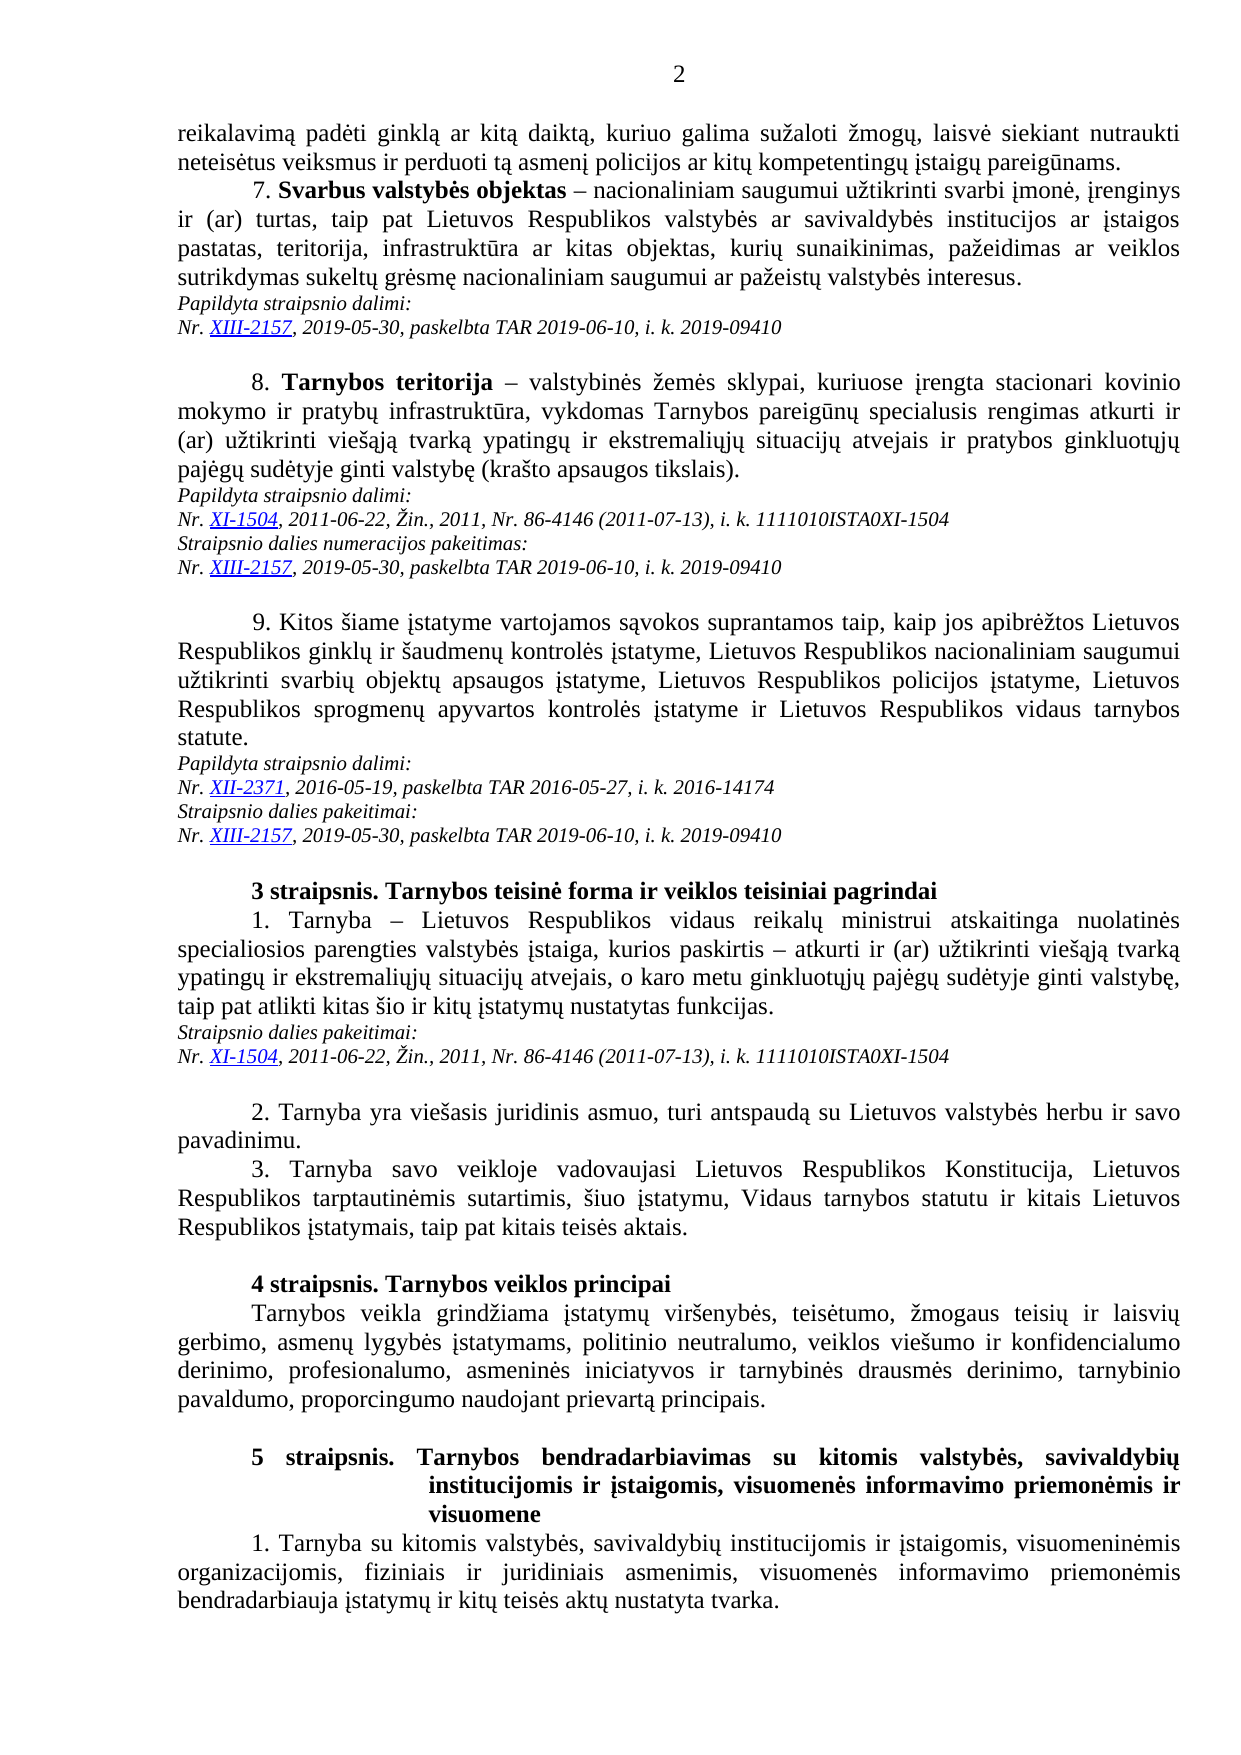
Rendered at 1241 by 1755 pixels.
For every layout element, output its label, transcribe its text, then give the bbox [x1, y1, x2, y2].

text Tarnybos veikla grindžiama įstatymų viršenybės, teisėtumo, žmogaus teisių ir laisvių gerbimo, asmenų lygybės įstatymams, politinio neutralumo, veiklos viešumo ir konfidencialumo derinimo, profesionalumo, asmeninės iniciatyvos ir tarnybinės drausmės derinimo, tarnybinio pavaldumo, proporcingumo naudojant prievartą principais. [177, 1298, 1181, 1413]
text Nr. XIII-2157, 2019-05-30, paskelbta TAR 2019-06-10, i. k. 2019-09410 [177, 823, 1181, 847]
text Straipsnio dalies pakeitimai: [177, 799, 1181, 823]
text reikalavimą padėti ginklą ar kitą daiktą, kuriuo galima sužaloti žmogų, laisvė siekiant nutraukti neteisėtus veiksmus ir perduoti tą asmenį policijos ar kitų kompetentingų įstaigų pareigūnams. [177, 118, 1181, 176]
text 3 straipsnis. Tarnybos teisinė forma ir veiklos teisiniai pagrindai [177, 876, 1181, 905]
text 1. Tarnyba su kitomis valstybės, savivaldybių institucijomis ir įstaigomis, visuomeninėmis organizacijomis, fiziniais ir juridiniais asmenimis, visuomenės informavimo priemonėmis bendradarbiauja įstatymų ir kitų teisės aktų nustatyta tvarka. [177, 1528, 1181, 1614]
text 2. Tarnyba yra viešasis juridinis asmuo, turi antspaudą su Lietuvos valstybės herbu ir savo pavadinimu. [177, 1097, 1181, 1154]
text Straipsnio dalies pakeitimai: [177, 1020, 1181, 1044]
text Papildyta straipsnio dalimi: [177, 482, 1181, 507]
text 9. Kitos šiame įstatyme vartojamos sąvokos suprantamos taip, kaip jos apibrėžtos Lietuvos Respublikos ginklų ir šaudmenų kontrolės įstatyme, Lietuvos Respublikos nacionaliniam saugumui užtikrinti svarbių objektų apsaugos įstatyme, Lietuvos Respublikos policijos įstatyme, Lietuvos Respublikos sprogmenų apyvartos kontrolės įstatyme ir Lietuvos Respublikos vidaus tarnybos statute. [177, 607, 1181, 751]
text Papildyta straipsnio dalimi: [177, 751, 1181, 775]
text Papildyta straipsnio dalimi: [177, 291, 1181, 315]
text Nr. XIII-2157, 2019-05-30, paskelbta TAR 2019-06-10, i. k. 2019-09410 [177, 315, 1181, 339]
text Nr. XII-2371, 2016-05-19, paskelbta TAR 2016-05-27, i. k. 2016-14174 [177, 775, 1181, 799]
text 3. Tarnyba savo veikloje vadovaujasi Lietuvos Respublikos Konstitucija, Lietuvos Respublikos tarptautinėmis sutartimis, šiuo įstatymu, Vidaus tarnybos statutu ir kitais Lietuvos Respublikos įstatymais, taip pat kitais teisės aktais. [177, 1154, 1181, 1241]
text 7. Svarbus valstybės objektas – nacionaliniam saugumui užtikrinti svarbi įmonė, įrenginys ir (ar) turtas, taip pat Lietuvos Respublikos valstybės ar savivaldybės institucijos ar įstaigos pastatas, teritorija, infrastruktūra ar kitas objektas, kurių sunaikinimas, pažeidimas ar veiklos sutrikdymas sukeltų grėsmę nacionaliniam saugumui ar pažeistų valstybės interesus. [177, 176, 1181, 291]
text Nr. XIII-2157, 2019-05-30, paskelbta TAR 2019-06-10, i. k. 2019-09410 [177, 555, 1181, 579]
text Straipsnio dalies numeracijos pakeitimas: [177, 531, 1181, 555]
text 5 straipsnis. Tarnybos bendradarbiavimas su kitomis valstybės, savivaldybių institucijomis ir įstaigomis, visuomenės informavimo priemonėmis ir visuomene [251, 1442, 1181, 1528]
text Nr. XI-1504, 2011-06-22, Žin., 2011, Nr. 86-4146 (2011-07-13), i. k. 1111010ISTA0XI-1504 [177, 507, 1181, 531]
text 1. Tarnyba – Lietuvos Respublikos vidaus reikalų ministrui atskaitinga nuolatinės specialiosios parengties valstybės įstaiga, kurios paskirtis – atkurti ir (ar) užtikrinti viešąją tvarką ypatingų ir ekstremaliųjų situacijų atvejais, o karo metu ginkluotųjų pajėgų sudėtyje ginti valstybę, taip pat atlikti kitas šio ir kitų įstatymų nustatytas funkcijas. [177, 905, 1181, 1020]
text Nr. XI-1504, 2011-06-22, Žin., 2011, Nr. 86-4146 (2011-07-13), i. k. 1111010ISTA0XI-1504 [177, 1044, 1181, 1068]
text 8. Tarnybos teritorija – valstybinės žemės sklypai, kuriuose įrengta stacionari kovinio mokymo ir pratybų infrastruktūra, vykdomas Tarnybos pareigūnų specialusis rengimas atkurti ir (ar) užtikrinti viešąją tvarką ypatingų ir ekstremaliųjų situacijų atvejais ir pratybos ginkluotųjų pajėgų sudėtyje ginti valstybę (krašto apsaugos tikslais). [177, 367, 1181, 482]
text 4 straipsnis. Tarnybos veiklos principai [177, 1269, 1181, 1298]
